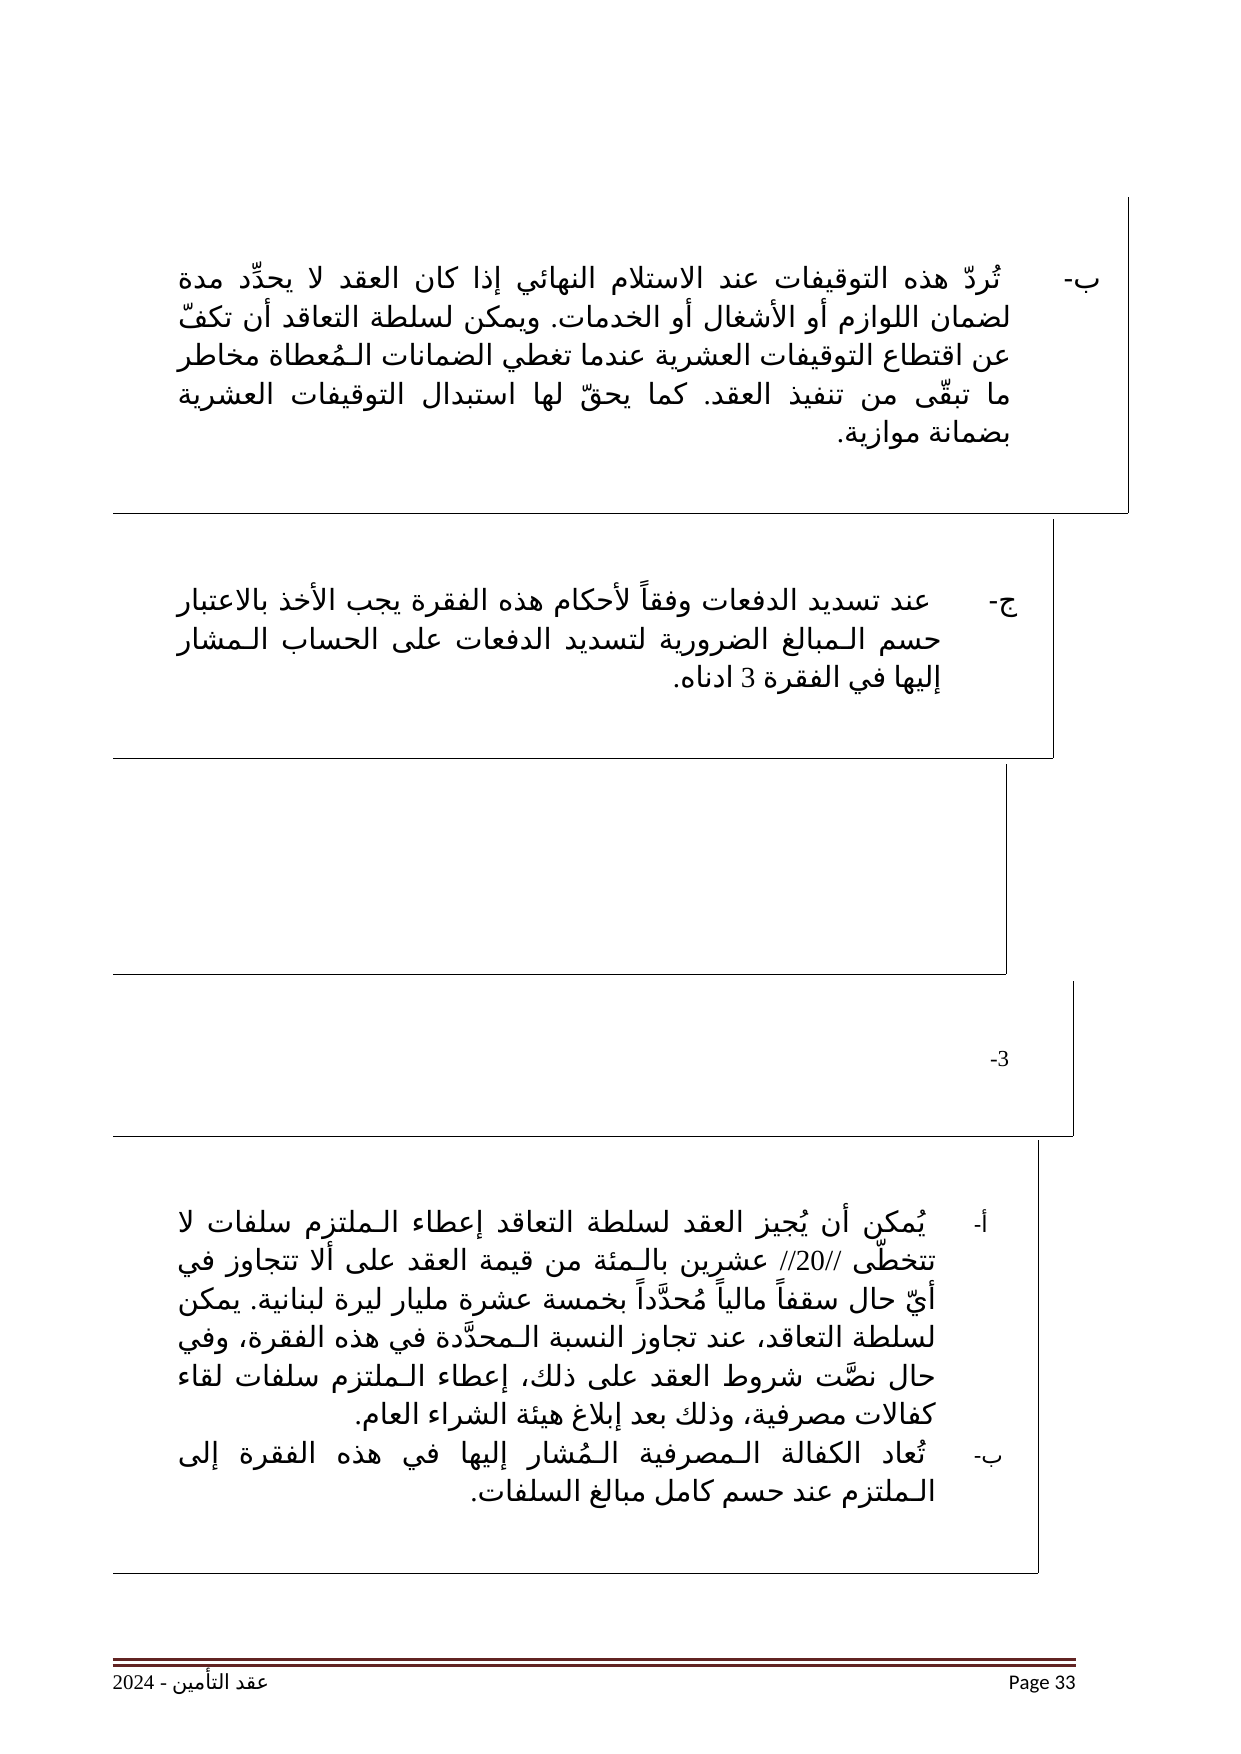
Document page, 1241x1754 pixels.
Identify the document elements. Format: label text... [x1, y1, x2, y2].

list تُعاد الكفالة الـمصرفية الـمُشار إليها في هذه الفقرة إلى الـملتزم عند حسم كامل مبالغ السلفات. [112, 1371, 1038, 1573]
list عند تسديد الدفعات وفقاً لأحكام هذه الفقرة يجب الأخذ بالاعتبار حسم الـمبالغ الضرورية لتسديد الدفعات على الحساب الـمشار إليها في الفقرة 3 ادناه. [112, 518, 1053, 758]
list يُمكن أن يُجيز العقد لسلطة التعاقد إعطاء الـملتزم سلفات لا تتخطّى //20// عشرين بالـمئة من قيمة العقد على ألا تتجاوز في أيّ حال سقفاً مالياً مُحدَّداً بخمسة عشرة مليار ليرة لبنانية. يمكن لسلطة التعاقد، عند تجاوز النسبة الـمحدَّدة في هذه الفقرة، وفي حال نصَّت شروط العقد على ذلك، إعطاء الـملتزم سلفات لقاء كفالات مصرفية، وذلك بعد إبلاغ هيئة الشراء العام. [112, 1140, 1038, 1371]
text 3- [112, 981, 1073, 1136]
list تُردّ هذه التوقيفات عند الاستلام النهائي إذا كان العقد لا يحدِّد مدة لضمان اللوازم أو الأشغال أو الخدمات. ويمكن لسلطة التعاقد أن تكفّ عن اقتطاع التوقيفات العشرية عندما تغطي الضمانات الـمُعطاة مخاطر ما تبقّى من تنفيذ العقد. كما يحقّ لها استبدال التوقيفات العشرية بضمانة موازية. [112, 197, 1128, 513]
